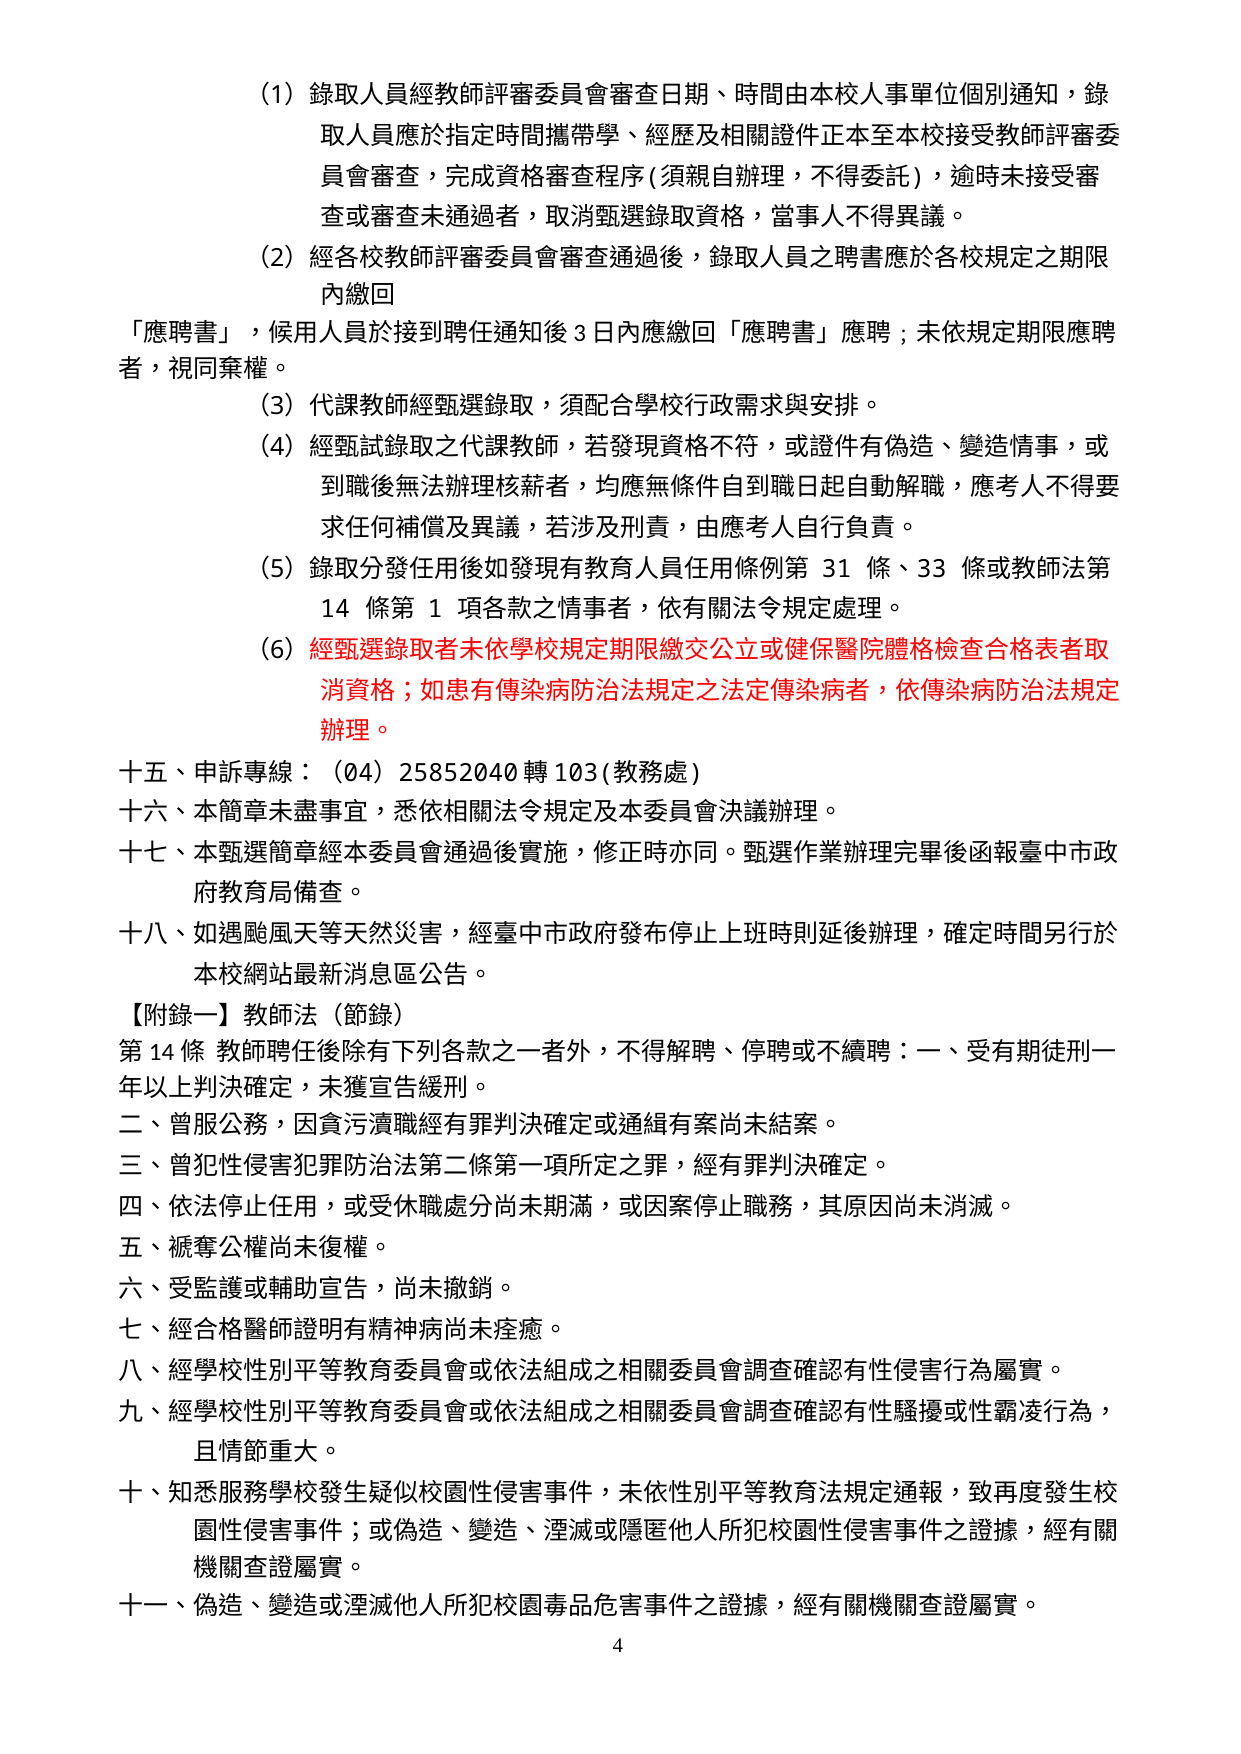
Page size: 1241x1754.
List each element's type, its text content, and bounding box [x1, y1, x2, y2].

list 經甄選錄取者未依學校規定期限繳交公立或健保醫院體格檢查合格表者取消資格；如患有傳染病防治法規定之法定傳染病者，依傳染病防治法規定辦理。 [144, 630, 1122, 747]
list 褫奪公權尚未復權。 [43, 1227, 1122, 1263]
list 曾服公務，因貪污瀆職經有罪判決確定或通緝有案尚未結案。 [43, 1104, 1122, 1140]
list 申訴專線：（04）25852040轉103(教務處) [43, 752, 1122, 789]
list 依法停止任用，或受休職處分尚未期滿，或因案停止職務，其原因尚未消滅。 [43, 1186, 1122, 1222]
list 偽造、變造或湮滅他人所犯校園毒品危害事件之證據，經有關機關查證屬實。 [43, 1585, 1122, 1622]
list 經甄試錄取之代課教師，若發現資格不符，或證件有偽造、變造情事，或到職後無法辦理核薪者，均應無條件自到職日起自動解職，應考人不得要求任何補償及異議，若涉及刑責，由應考人自行負責。 [144, 426, 1122, 543]
list 本甄選簡章經本委員會通過後實施，修正時亦同。甄選作業辦理完畢後函報臺中市政府教育局備查。 [43, 832, 1122, 909]
text 「應聘書」，候用人員於接到聘任通知後3日內應繳回「應聘書」應聘﹔未依規定期限應聘者，視同棄權。 [118, 313, 1122, 385]
list 曾犯性侵害犯罪防治法第二條第一項所定之罪，經有罪判決確定。 [43, 1145, 1122, 1181]
list 本簡章未盡事宜，悉依相關法令規定及本委員會決議辦理。 [43, 791, 1122, 827]
list 經各校教師評審委員會審查通過後，錄取人員之聘書應於各校規定之期限內繳回 [144, 238, 1122, 311]
list 經學校性別平等教育委員會或依法組成之相關委員會調查確認有性騷擾或性霸凌行為，且情節重大。 [43, 1391, 1122, 1468]
list 經合格醫師證明有精神病尚未痊癒。 [43, 1309, 1122, 1346]
list 經學校性別平等教育委員會或依法組成之相關委員會調查確認有性侵害行為屬實。 [43, 1350, 1122, 1387]
list 如遇颱風天等天然災害，經臺中市政府發布停止上班時則延後辦理，確定時間另行於本校網站最新消息區公告。 [43, 914, 1122, 991]
list 受監護或輔助宣告，尚未撤銷。 [43, 1268, 1122, 1304]
list 代課教師經甄選錄取，須配合學校行政需求與安排。 [144, 385, 1122, 421]
text 第 14 條 教師聘任後除有下列各款之一者外，不得解聘、停聘或不續聘：一、受有期徒刑一年以上判決確定，未獲宣告緩刑。 [118, 1032, 1122, 1104]
list 錄取分發任用後如發現有教育人員任用條例第 31 條、33 條或教師法第 14 條第 1 項各款之情事者，依有關法令規定處理。 [144, 548, 1122, 625]
list 錄取人員經教師評審委員會審查日期、時間由本校人事單位個別通知，錄取人員應於指定時間攜帶學、經歷及相關證件正本至本校接受教師評審委員會審查，完成資格審查程序(須親自辦理，不得委託)，逾時未接受審查或審查未通過者，取消甄選錄取資格，當事人不得異議。 [144, 75, 1122, 233]
text 【附錄一】教師法（節錄） [118, 995, 1122, 1032]
list 知悉服務學校發生疑似校園性侵害事件，未依性別平等教育法規定通報，致再度發生校園性侵害事件；或偽造、變造、湮滅或隱匿他人所犯校園性侵害事件之證據，經有關機關查證屬實。 [43, 1473, 1122, 1584]
